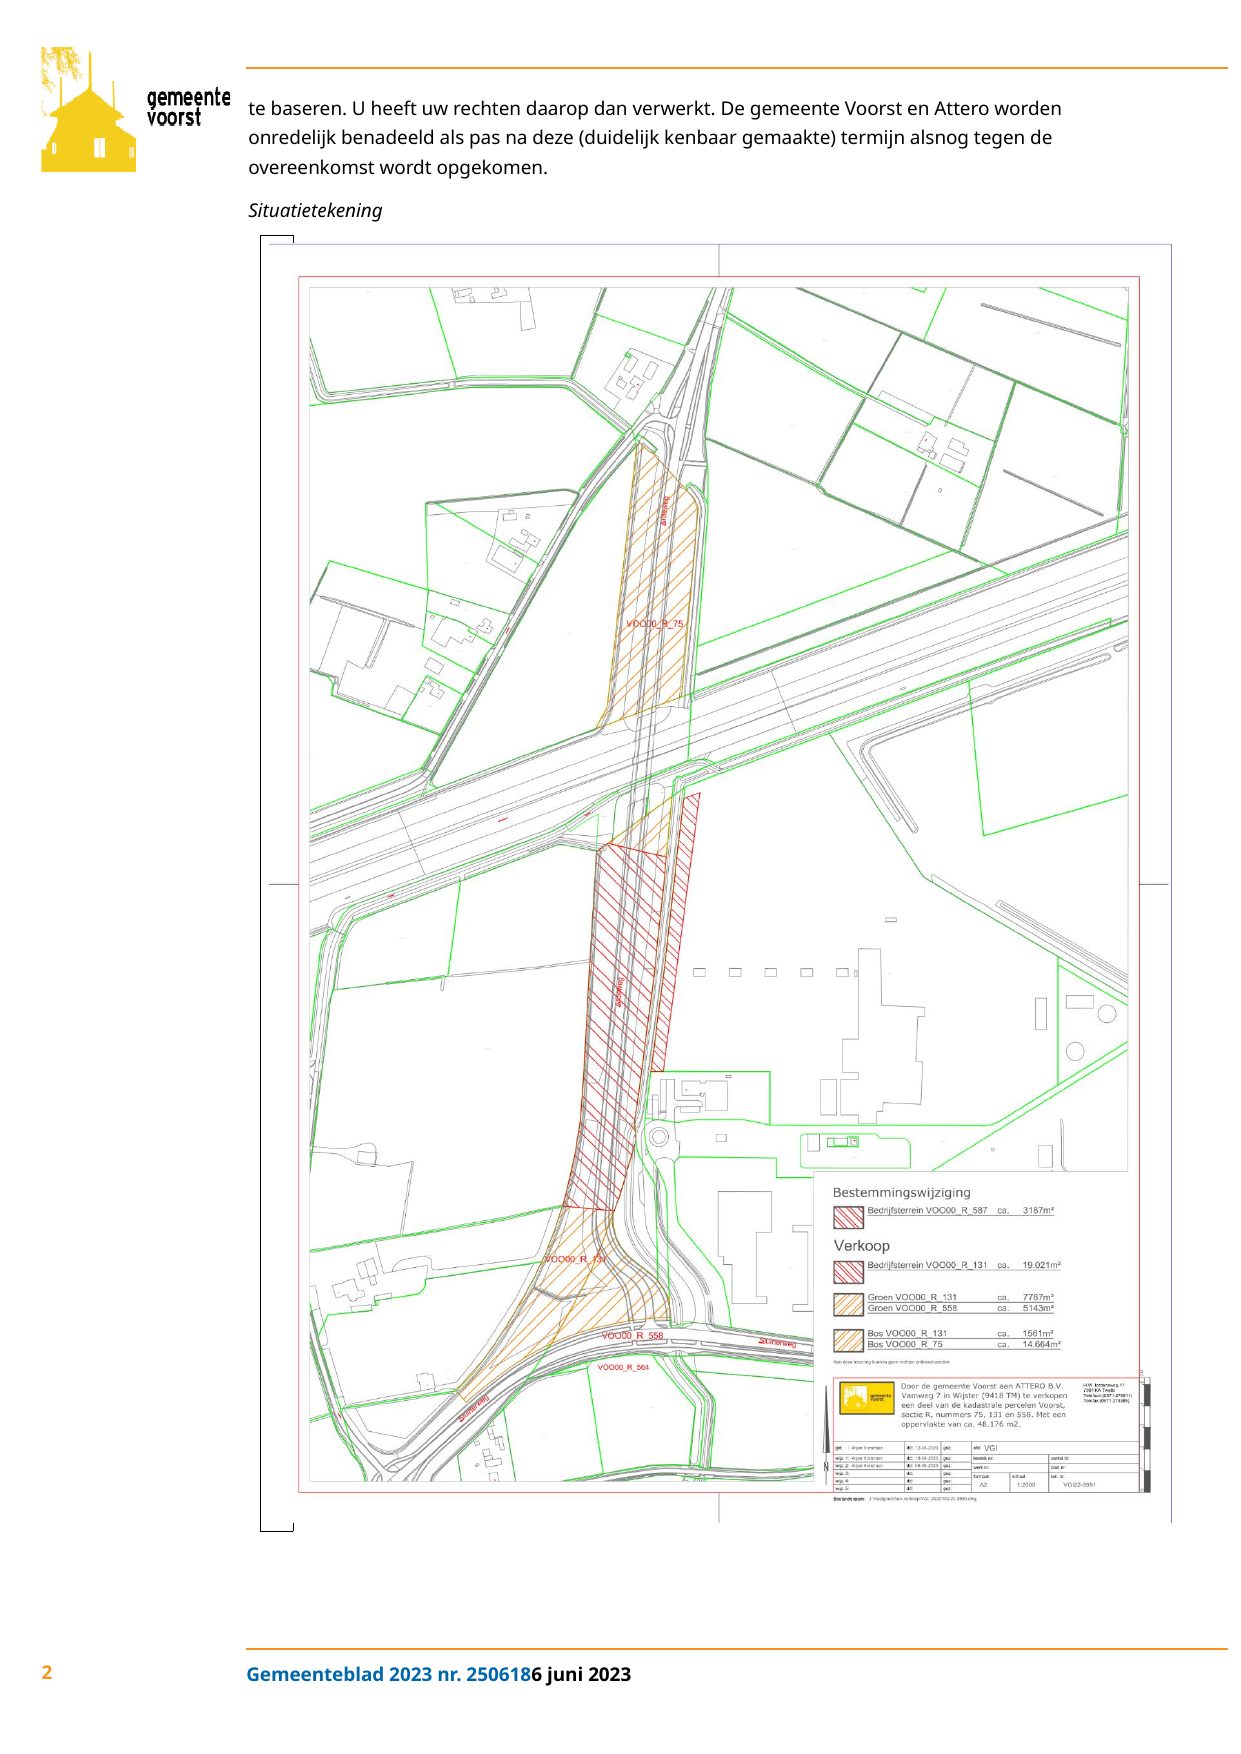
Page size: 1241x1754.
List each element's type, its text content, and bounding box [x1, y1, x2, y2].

picture [41, 47, 231, 172]
picture [268, 243, 1173, 1523]
text Situatietekening [248, 197, 1152, 223]
text te baseren. U heeft uw rechten daarop dan verwerkt. De gemeente Voorst en Attero worden onredelijk benadeeld als pas na deze (duidelijk kenbaar gemaakte) termijn alsnog tegen de overeenkomst wordt opgekomen. [248, 95, 1152, 180]
